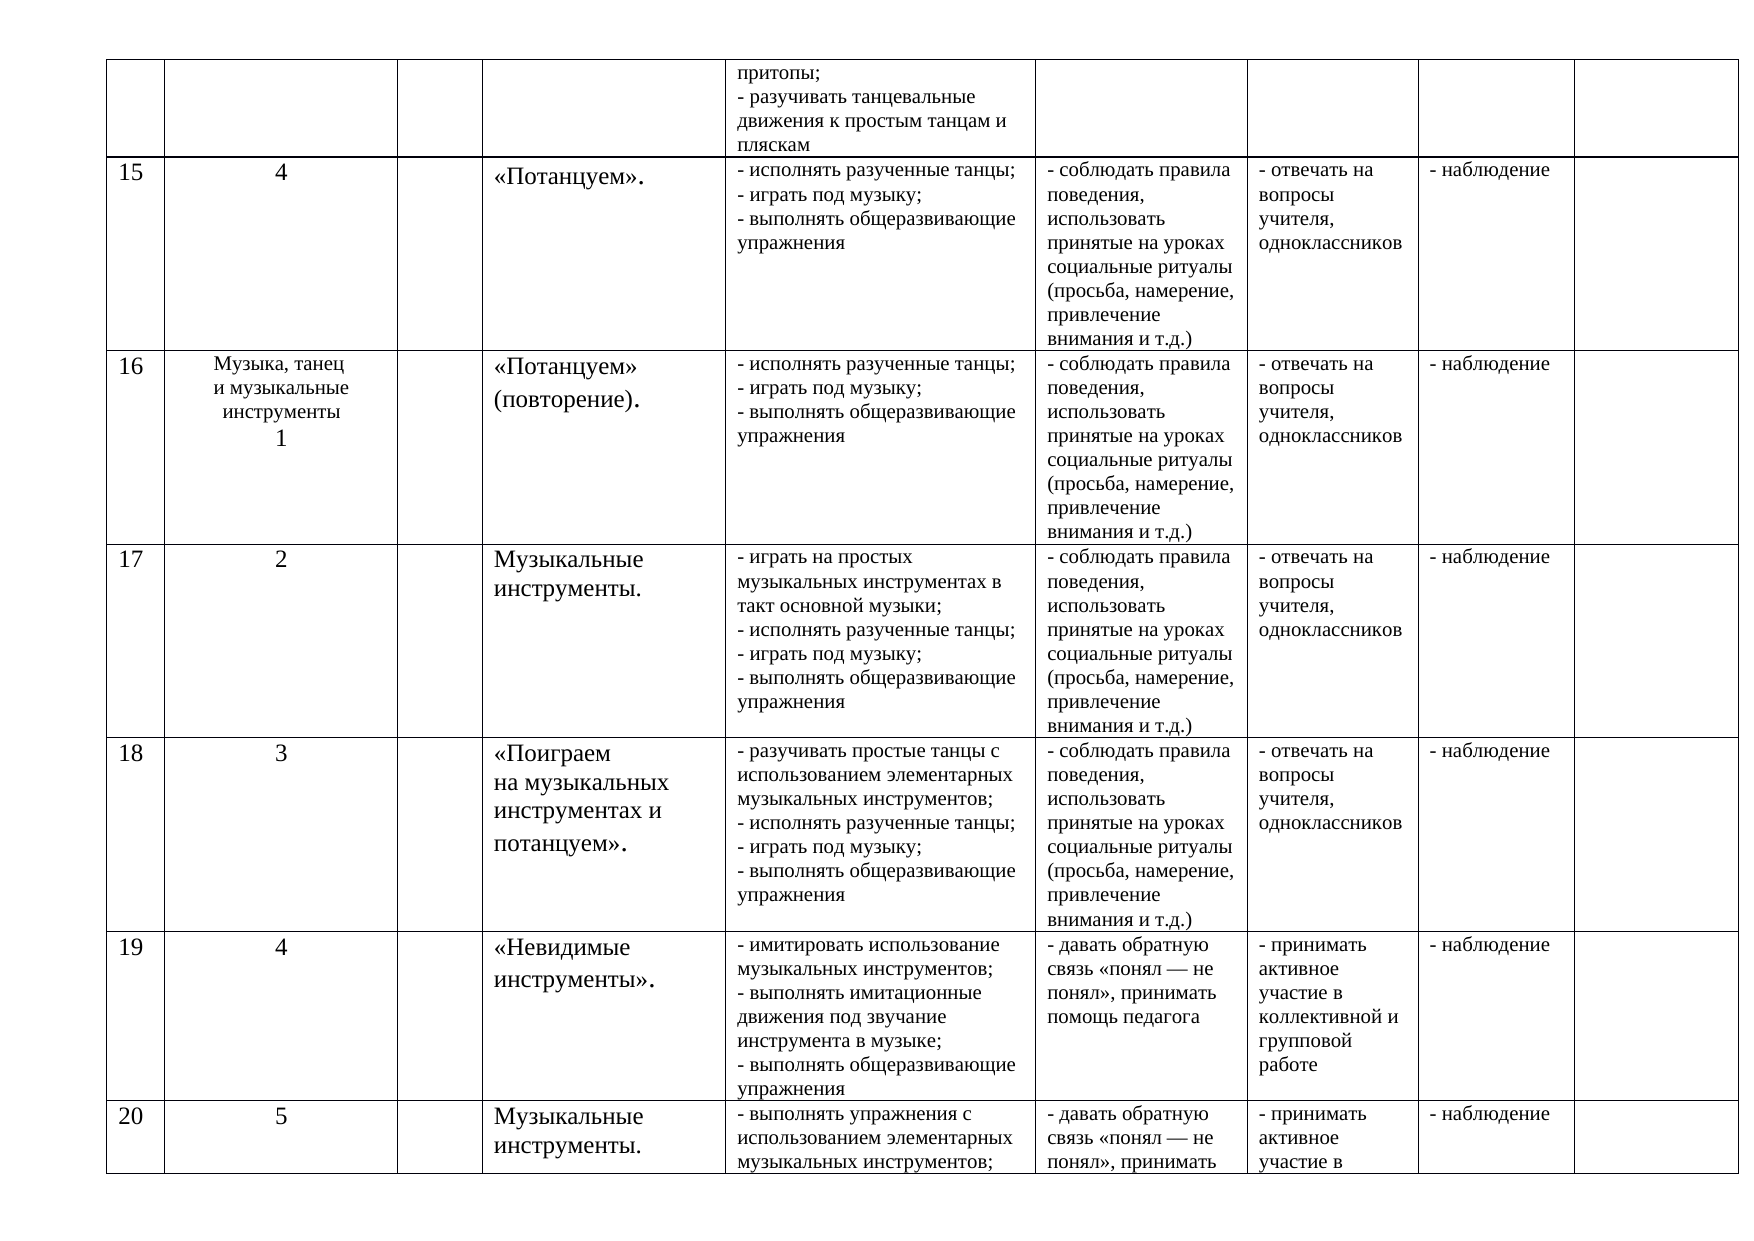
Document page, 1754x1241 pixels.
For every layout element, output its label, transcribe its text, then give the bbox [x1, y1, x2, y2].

table_cell 15 [107, 158, 164, 350]
table_cell - наблюдение [1419, 158, 1574, 350]
table_cell - исполнять разученные танцы; - играть под музыку; - выполнять общеразвивающие упражнения [726, 158, 1035, 350]
table_cell - наблюдение [1419, 545, 1574, 737]
table_cell [398, 158, 482, 350]
table_cell [1575, 545, 1738, 737]
table_cell [165, 60, 397, 156]
table_cell - соблюдать правила поведения, использовать принятые на уроках социальные ритуалы (просьба, намерение, привлечение внимания и т.д.) [1036, 738, 1247, 931]
table_cell - исполнять разученные танцы; - играть под музыку; - выполнять общеразвивающие упражнения [726, 351, 1035, 543]
table_cell «Невидимые инструменты». [483, 932, 725, 1100]
table_cell «Поиграем на музыкальных инструментах и потанцуем». [483, 738, 725, 931]
table_cell 16 [107, 351, 164, 543]
table_cell - наблюдение [1419, 1101, 1574, 1173]
table_cell - наблюдение [1419, 738, 1574, 931]
table_cell [398, 351, 482, 543]
table_cell 3 [165, 738, 397, 931]
table_cell [1575, 351, 1738, 543]
table_cell 4 [165, 158, 397, 350]
table_cell [398, 545, 482, 737]
table_cell 4 [165, 932, 397, 1100]
table_cell - отвечать на вопросы учителя, одноклассников [1248, 738, 1418, 931]
table_cell [107, 60, 164, 156]
table_cell Музыка, танец и музыкальные инструменты 1 [165, 351, 397, 543]
table_cell 19 [107, 932, 164, 1100]
table_cell 20 [107, 1101, 164, 1173]
table_cell [398, 738, 482, 931]
table_cell [1036, 60, 1247, 156]
table_cell - соблюдать правила поведения, использовать принятые на уроках социальные ритуалы (просьба, намерение, привлечение внимания и т.д.) [1036, 351, 1247, 543]
table_cell [1575, 738, 1738, 931]
table_cell - наблюдение [1419, 351, 1574, 543]
table_cell - давать обратную связь «понял — не понял», принимать [1036, 1101, 1247, 1173]
table_cell - принимать активное участие в [1248, 1101, 1418, 1173]
table_cell [1575, 1101, 1738, 1173]
table_cell - принимать активное участие в коллективной и групповой работе [1248, 932, 1418, 1100]
table_cell - выполнять упражнения с использованием элементарных музыкальных инструментов; [726, 1101, 1035, 1173]
table_cell [398, 932, 482, 1100]
table_cell «Потанцуем». [483, 158, 725, 350]
table_cell притопы; - разучивать танцевальные движения к простым танцам и пляскам [726, 60, 1035, 156]
table_cell - отвечать на вопросы учителя, одноклассников [1248, 351, 1418, 543]
table_cell 2 [165, 545, 397, 737]
table_cell [398, 60, 482, 156]
table_cell - разучивать простые танцы с использованием элементарных музыкальных инструментов; - исполнять разученные танцы; - играть под музыку; - выполнять общеразвивающие упражнения [726, 738, 1035, 931]
table_cell [1575, 60, 1738, 156]
table_cell [1419, 60, 1574, 156]
table_cell Музыкальные инструменты. [483, 1101, 725, 1173]
table_cell - отвечать на вопросы учителя, одноклассников [1248, 158, 1418, 350]
table_cell 5 [165, 1101, 397, 1173]
table_cell [1575, 932, 1738, 1100]
table_cell Музыкальные инструменты. [483, 545, 725, 737]
table_cell - соблюдать правила поведения, использовать принятые на уроках социальные ритуалы (просьба, намерение, привлечение внимания и т.д.) [1036, 545, 1247, 737]
table_cell - играть на простых музыкальных инструментах в такт основной музыки; - исполнять разученные танцы; - играть под музыку; - выполнять общеразвивающие упражнения [726, 545, 1035, 737]
table_cell - давать обратную связь «понял — не понял», принимать помощь педагога [1036, 932, 1247, 1100]
table_cell - наблюдение [1419, 932, 1574, 1100]
table_cell - соблюдать правила поведения, использовать принятые на уроках социальные ритуалы (просьба, намерение, привлечение внимания и т.д.) [1036, 158, 1247, 350]
table_cell [1248, 60, 1418, 156]
table_cell [1575, 158, 1738, 350]
table_cell [483, 60, 725, 156]
table_cell 18 [107, 738, 164, 931]
table_cell [398, 1101, 482, 1173]
table_cell - имитировать использование музыкальных инструментов; - выполнять имитационные движения под звучание инструмента в музыке; - выполнять общеразвивающие упражнения [726, 932, 1035, 1100]
table_cell 17 [107, 545, 164, 737]
table_cell - отвечать на вопросы учителя, одноклассников [1248, 545, 1418, 737]
table_cell «Потанцуем» (повторение). [483, 351, 725, 543]
